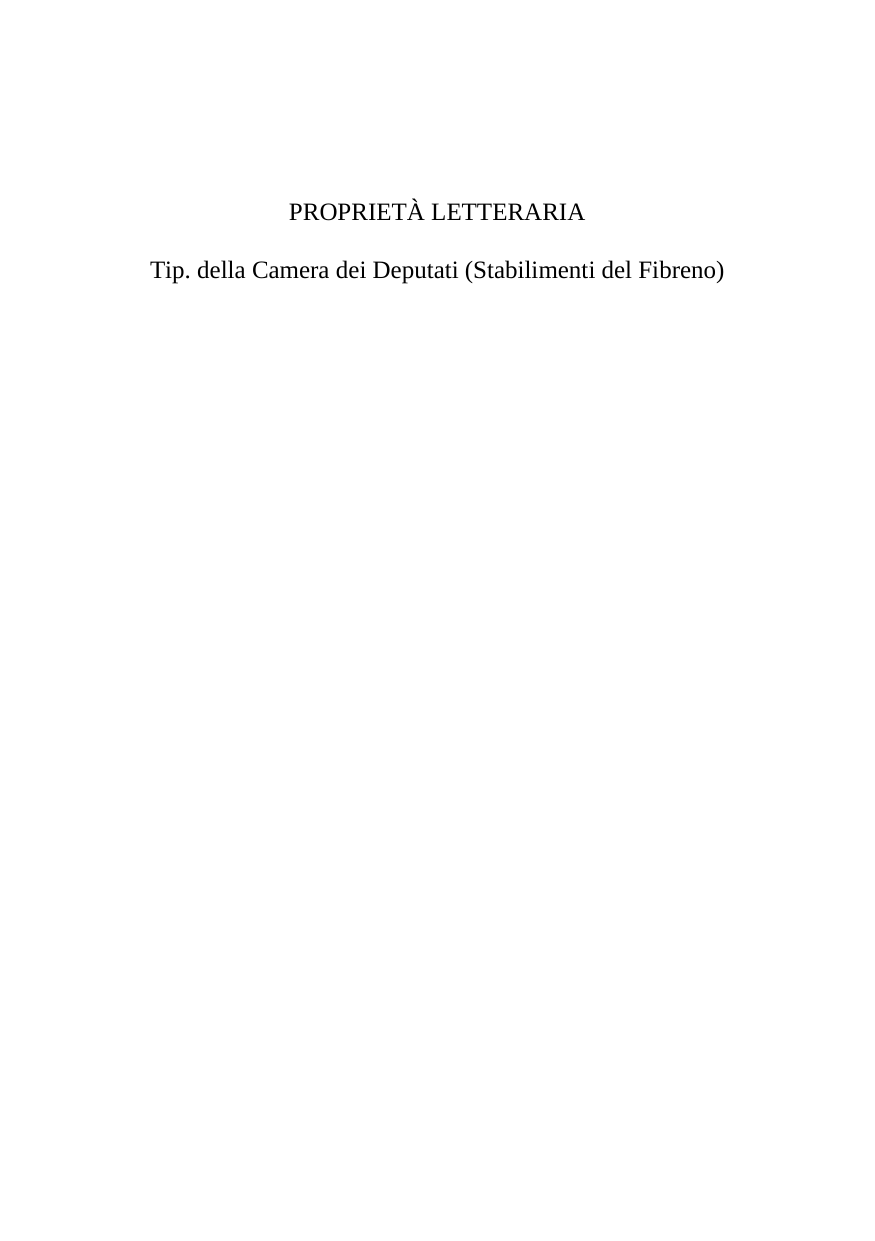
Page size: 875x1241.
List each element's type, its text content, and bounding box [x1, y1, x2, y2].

text PROPRIETÀ LETTERARIA [106, 197, 768, 226]
text Tip. della Camera dei Deputati (Stabilimenti del Fibreno) [106, 255, 768, 283]
